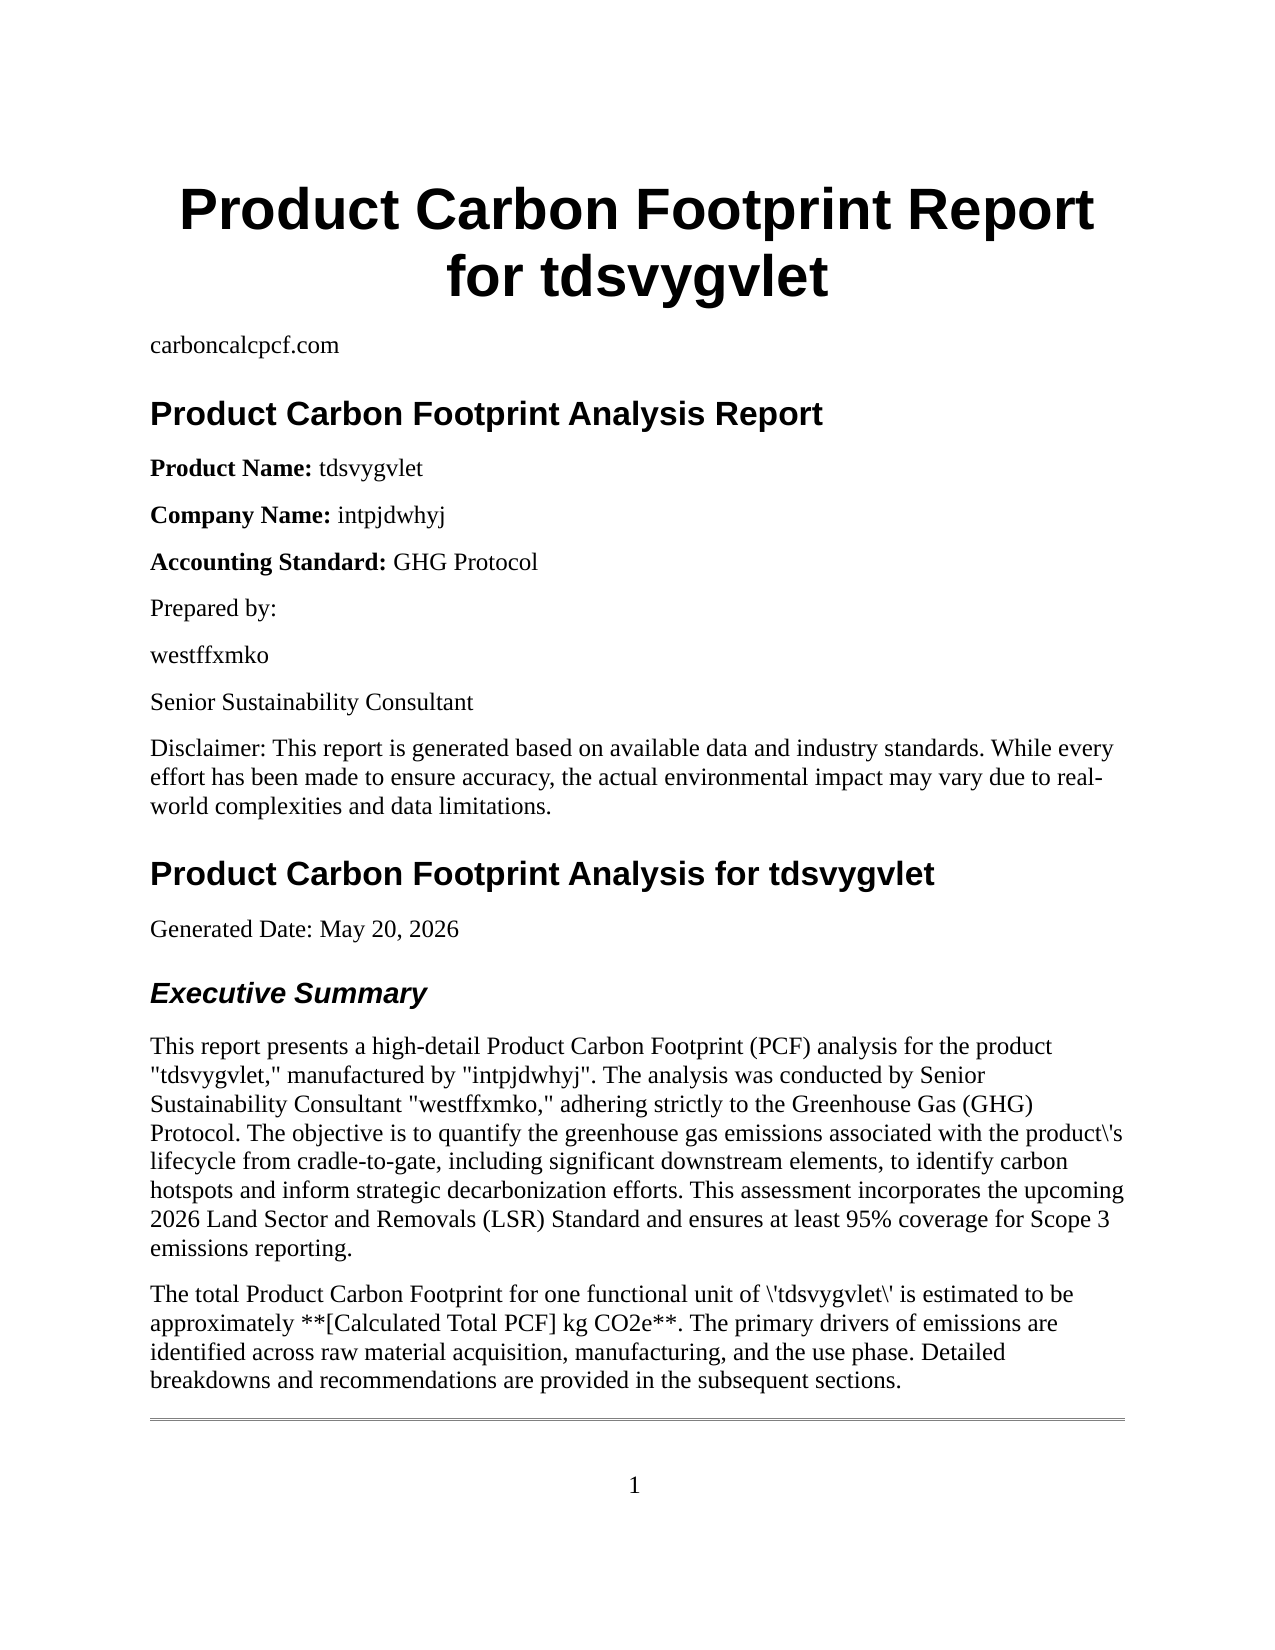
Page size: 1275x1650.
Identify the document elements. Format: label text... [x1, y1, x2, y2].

text The total Product Carbon Footprint for one functional unit of \'tdsvygvlet\' is estimated to be approximately **[Calculated Total PCF] kg CO2e**. The primary drivers of emissions are identified across raw material acquisition, manufacturing, and the use phase. Detailed breakdowns and recommendations are provided in the subsequent sections. [150, 1279, 1125, 1394]
text Generated Date: May 20, 2026 [150, 914, 1125, 942]
text carboncalcpcf.com [150, 331, 1125, 359]
text Senior Sustainability Consultant [150, 687, 1125, 716]
subtitle Executive Summary [150, 976, 1125, 1010]
text westffxmko [150, 640, 1125, 669]
subtitle Product Carbon Footprint Analysis Report [150, 393, 1125, 432]
text Product Name: tdsvygvlet [150, 453, 1125, 482]
text Accounting Standard: GHG Protocol [150, 547, 1125, 576]
text Prepared by: [150, 593, 1125, 622]
title Product Carbon Footprint Report for tdsvygvlet [150, 175, 1125, 309]
subtitle Product Carbon Footprint Analysis for tdsvygvlet [150, 854, 1125, 892]
text This report presents a high-detail Product Carbon Footprint (PCF) analysis for the product "tdsvygvlet," manufactured by "intpjdwhyj". The analysis was conducted by Senior Sustainability Consultant "westffxmko," adhering strictly to the Greenhouse Gas (GHG) Protocol. The objective is to quantify the greenhouse gas emissions associated with the product\'s lifecycle from cradle-to-gate, including significant downstream elements, to identify carbon hotspots and inform strategic decarbonization efforts. This assessment incorporates the upcoming 2026 Land Sector and Removals (LSR) Standard and ensures at least 95% coverage for Scope 3 emissions reporting. [150, 1031, 1125, 1261]
text Company Name: intpjdwhyj [150, 500, 1125, 529]
text Disclaimer: This report is generated based on available data and industry standards. While every effort has been made to ensure accuracy, the actual environmental impact may vary due to real-world complexities and data limitations. [150, 733, 1125, 820]
